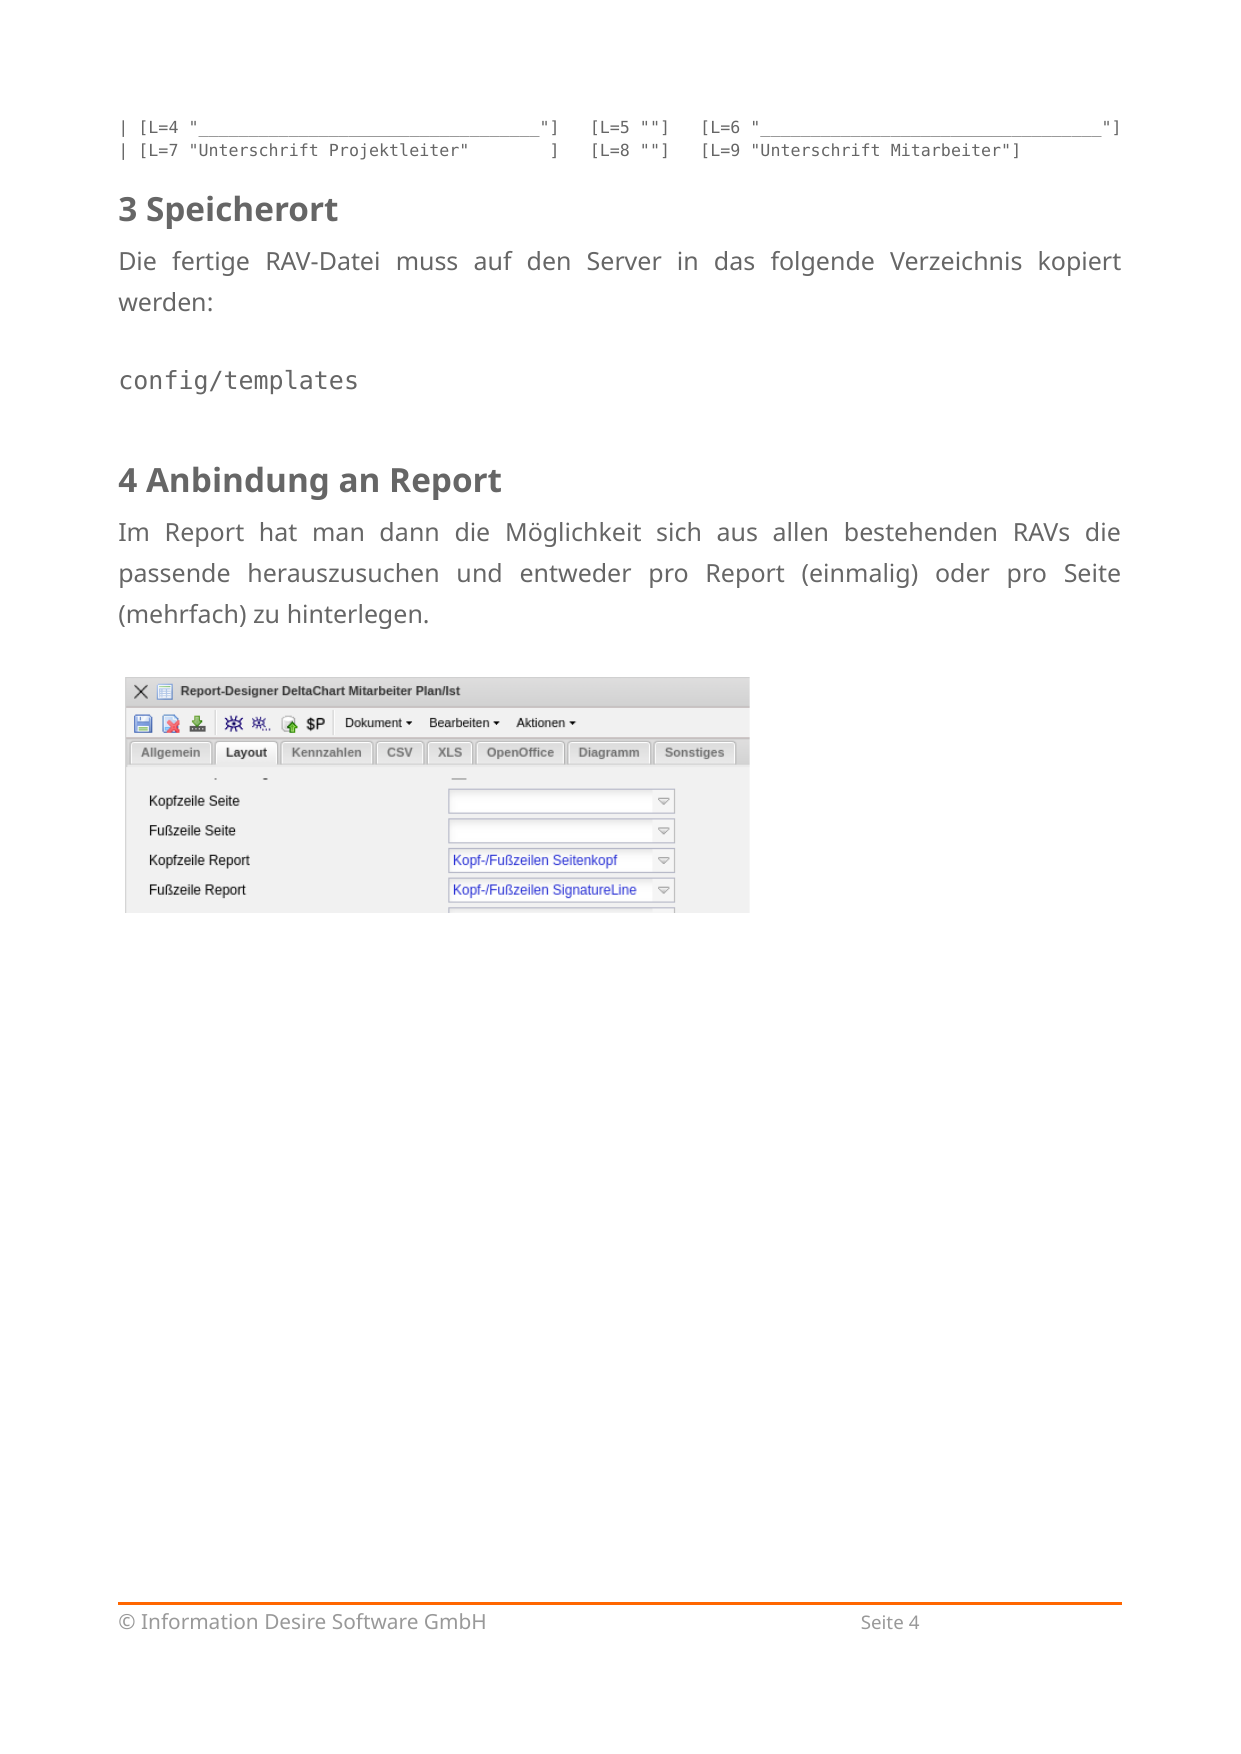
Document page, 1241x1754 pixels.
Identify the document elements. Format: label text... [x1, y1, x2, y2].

picture [124, 677, 750, 913]
subtitle 4 Anbindung an Report [118, 457, 1122, 502]
list Im Report hat man dann die Möglichkeit sich aus allen bestehenden RAVs die passende herauszusuchen und entweder pro Report (einmalig) oder pro Seite (mehrfach) zu hinterlegen. [118, 514, 1122, 630]
list config/templates [118, 366, 1122, 395]
subtitle 3 Speicherort [118, 185, 1122, 231]
list Die fertige RAV-Datei muss auf den Server in das folgende Verzeichnis kopiert werden: [118, 243, 1122, 318]
list | [L=4 "__________________________________"] [L=5 ""] [L=6 "__________________________________"] | [L=7 "Unterschrift Projektleiter" ] [L=8 ""] [L=9 "Unterschrift Mitarbeiter"] [118, 118, 1122, 161]
